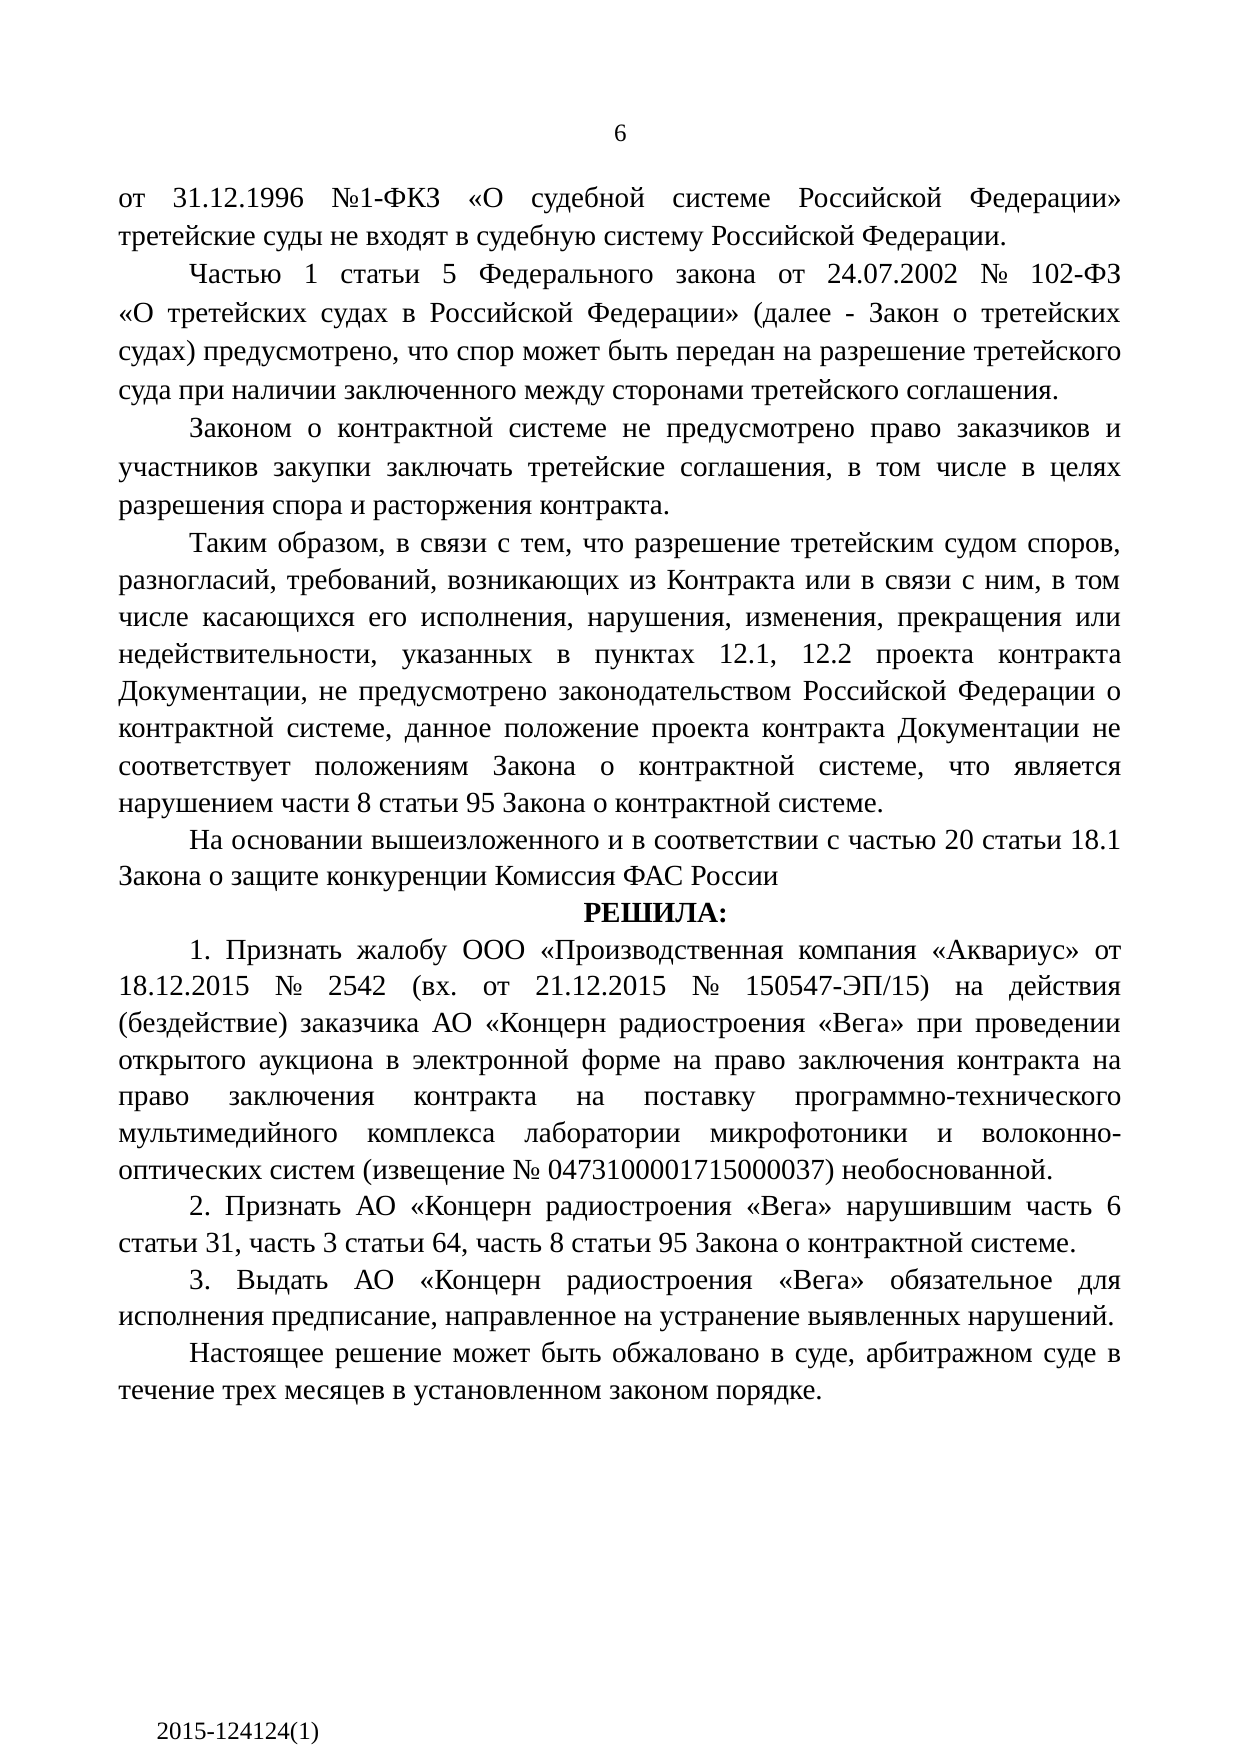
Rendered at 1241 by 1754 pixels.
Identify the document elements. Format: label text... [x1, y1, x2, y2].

text Частью 1 статьи 5 Федерального закона от 24.07.2002 № 102-ФЗ «О третейских судах в Российской Федерации» (далее - Закон о третейских судах) предусмотрено, что спор может быть передан на разрешение третейского суда при наличии заключенного между сторонами третейского соглашения. [118, 253, 1122, 407]
text На основании вышеизложенного и в соответствии с частью 20 статьи 18.1 Закона о защите конкуренции Комиссия ФАС России [118, 820, 1122, 893]
text Законом о контрактной системе не предусмотрено право заказчиков и участников закупки заключать третейские соглашения, в том числе в целях разрешения спора и расторжения контракта. [118, 407, 1122, 522]
text 3. Выдать АО «Концерн радиостроения «Вега» обязательное для исполнения предписание, направленное на устранение выявленных нарушений. [118, 1260, 1122, 1333]
text от 31.12.1996 №1-ФКЗ «О судебной системе Российской Федерации» третейские суды не входят в судебную систему Российской Федерации. [118, 176, 1122, 253]
text 1. Признать жалобу ООО «Производственная компания «Аквариус» от 18.12.2015 № 2542 (вх. от 21.12.2015 № 150547-ЭП/15) на действия (бездействие) заказчика АО «Концерн радиостроения «Вега» при проведении открытого аукциона в электронной форме на право заключения контракта на право заключения контракта на поставку программно-технического мультимедийного комплекса лаборатории микрофотоники и волоконно-оптических систем (извещение № 0473100001715000037) необоснованной. [118, 930, 1122, 1186]
text Таким образом, в связи с тем, что разрешение третейским судом споров, разногласий, требований, возникающих из Контракта или в связи с ним, в том числе касающихся его исполнения, нарушения, изменения, прекращения или недействительности, указанных в пунктах 12.1, 12.2 проекта контракта Документации, не предусмотрено законодательством Российской Федерации о контрактной системе, данное положение проекта контракта Документации не соответствует положениям Закона о контрактной системе, что является нарушением части 8 статьи 95 Закона о контрактной системе. [118, 522, 1122, 820]
text РЕШИЛА: [118, 893, 1122, 930]
text Настоящее решение может быть обжаловано в суде, арбитражном суде в течение трех месяцев в установленном законом порядке. [118, 1333, 1122, 1406]
text 2. Признать АО «Концерн радиостроения «Вега» нарушившим часть 6 статьи 31, часть 3 статьи 64, часть 8 статьи 95 Закона о контрактной системе. [118, 1186, 1122, 1260]
